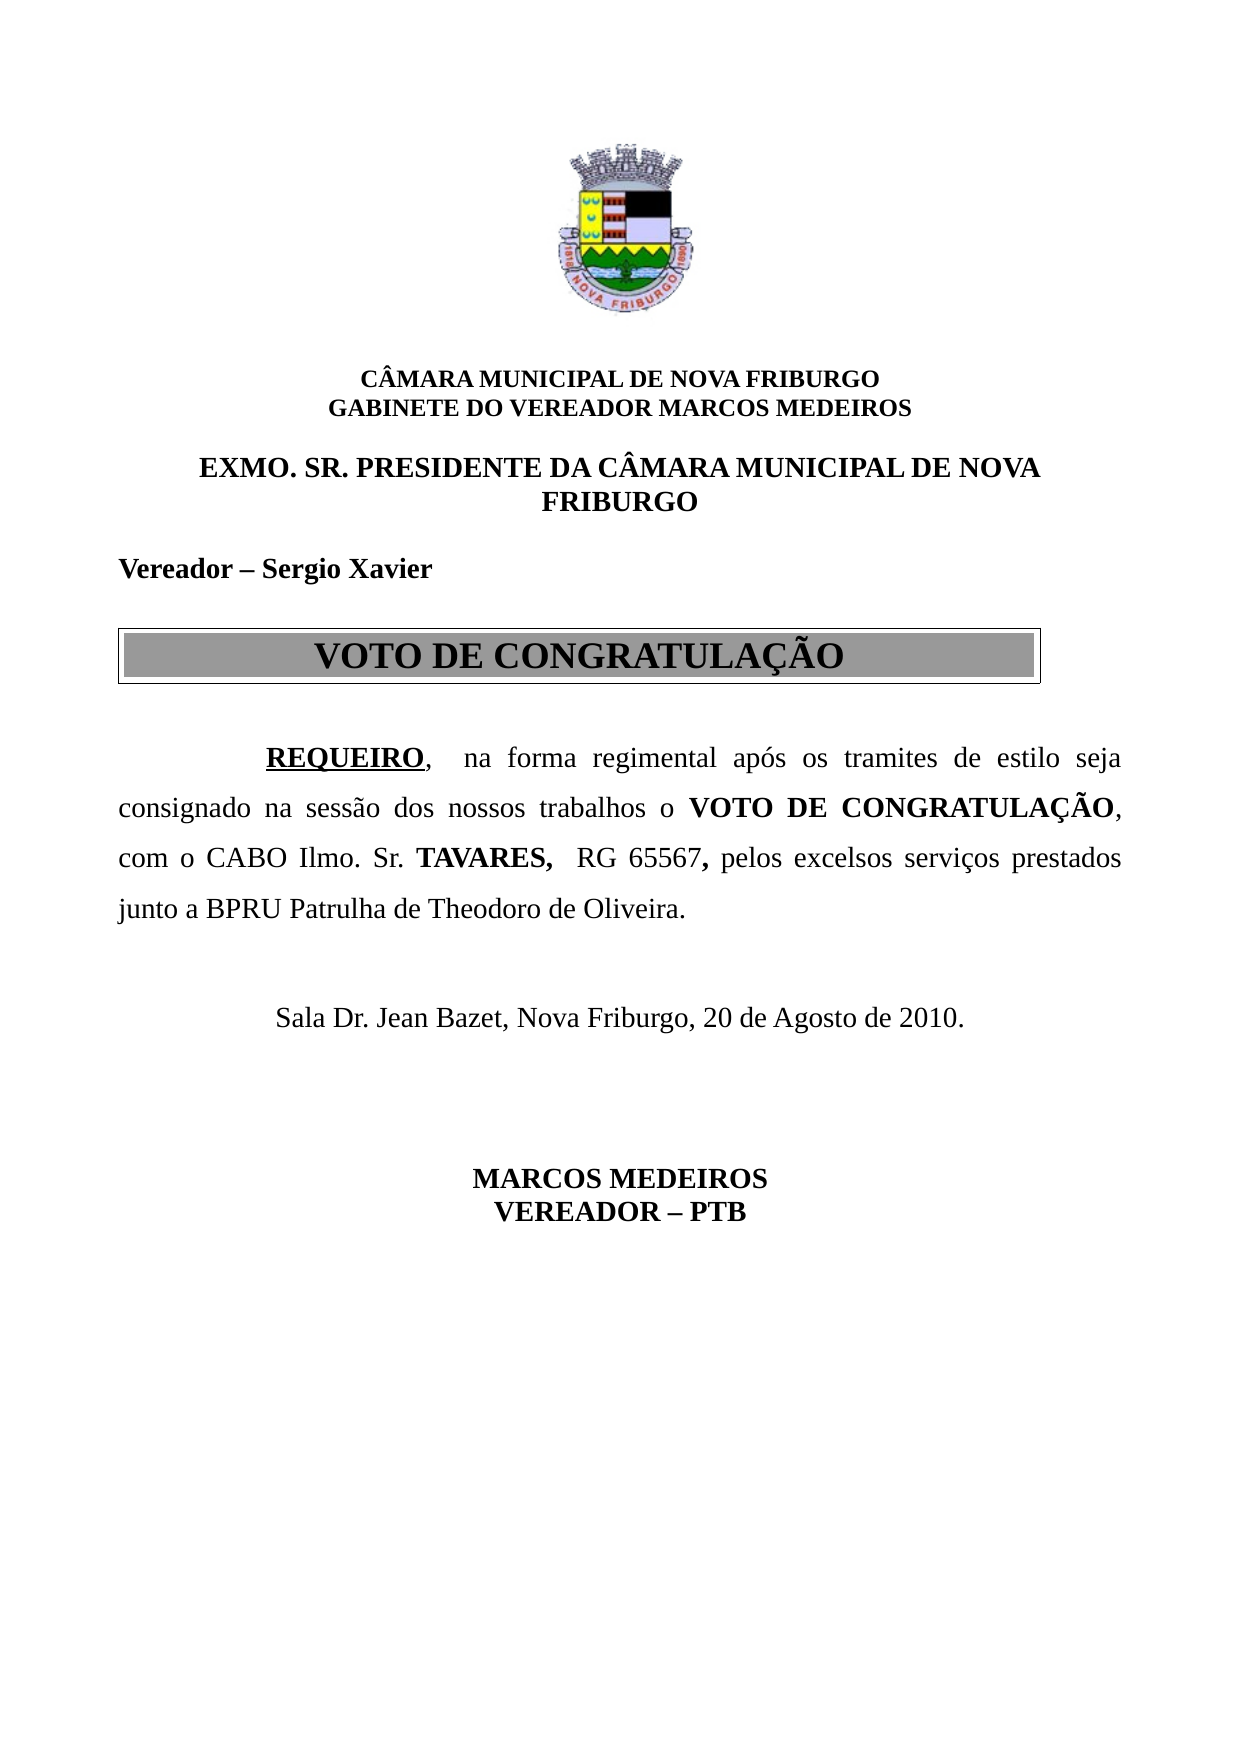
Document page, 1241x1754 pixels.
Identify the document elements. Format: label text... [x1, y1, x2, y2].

text EXMO. SR. PRESIDENTE DA CÂMARA MUNICIPAL DE NOVA FRIBURGO [118, 450, 1122, 517]
table_header VOTO DE CONGRATULAÇÃO [119, 629, 1040, 682]
text MARCOS MEDEIROS [118, 1161, 1122, 1194]
text GABINETE DO VEREADOR MARCOS MEDEIROS [118, 393, 1122, 422]
text CÂMARA MUNICIPAL DE NOVA FRIBURGO [118, 364, 1122, 393]
text REQUEIRO, na forma regimental após os tramites de estilo seja consignado na sessão dos nossos trabalhos o VOTO DE CONGRATULAÇÃO, com o CABO Ilmo. Sr. TAVARES, RG 65567, pelos excelsos serviços prestados junto a BPRU Patrulha de Theodoro de Oliveira. [118, 740, 1122, 924]
text Vereador – Sergio Xavier [118, 551, 1122, 584]
text Sala Dr. Jean Bazet, Nova Friburgo, 20 de Agosto de 2010. [118, 1000, 1122, 1033]
text VEREADOR – PTB [118, 1194, 1122, 1228]
picture [537, 127, 703, 327]
